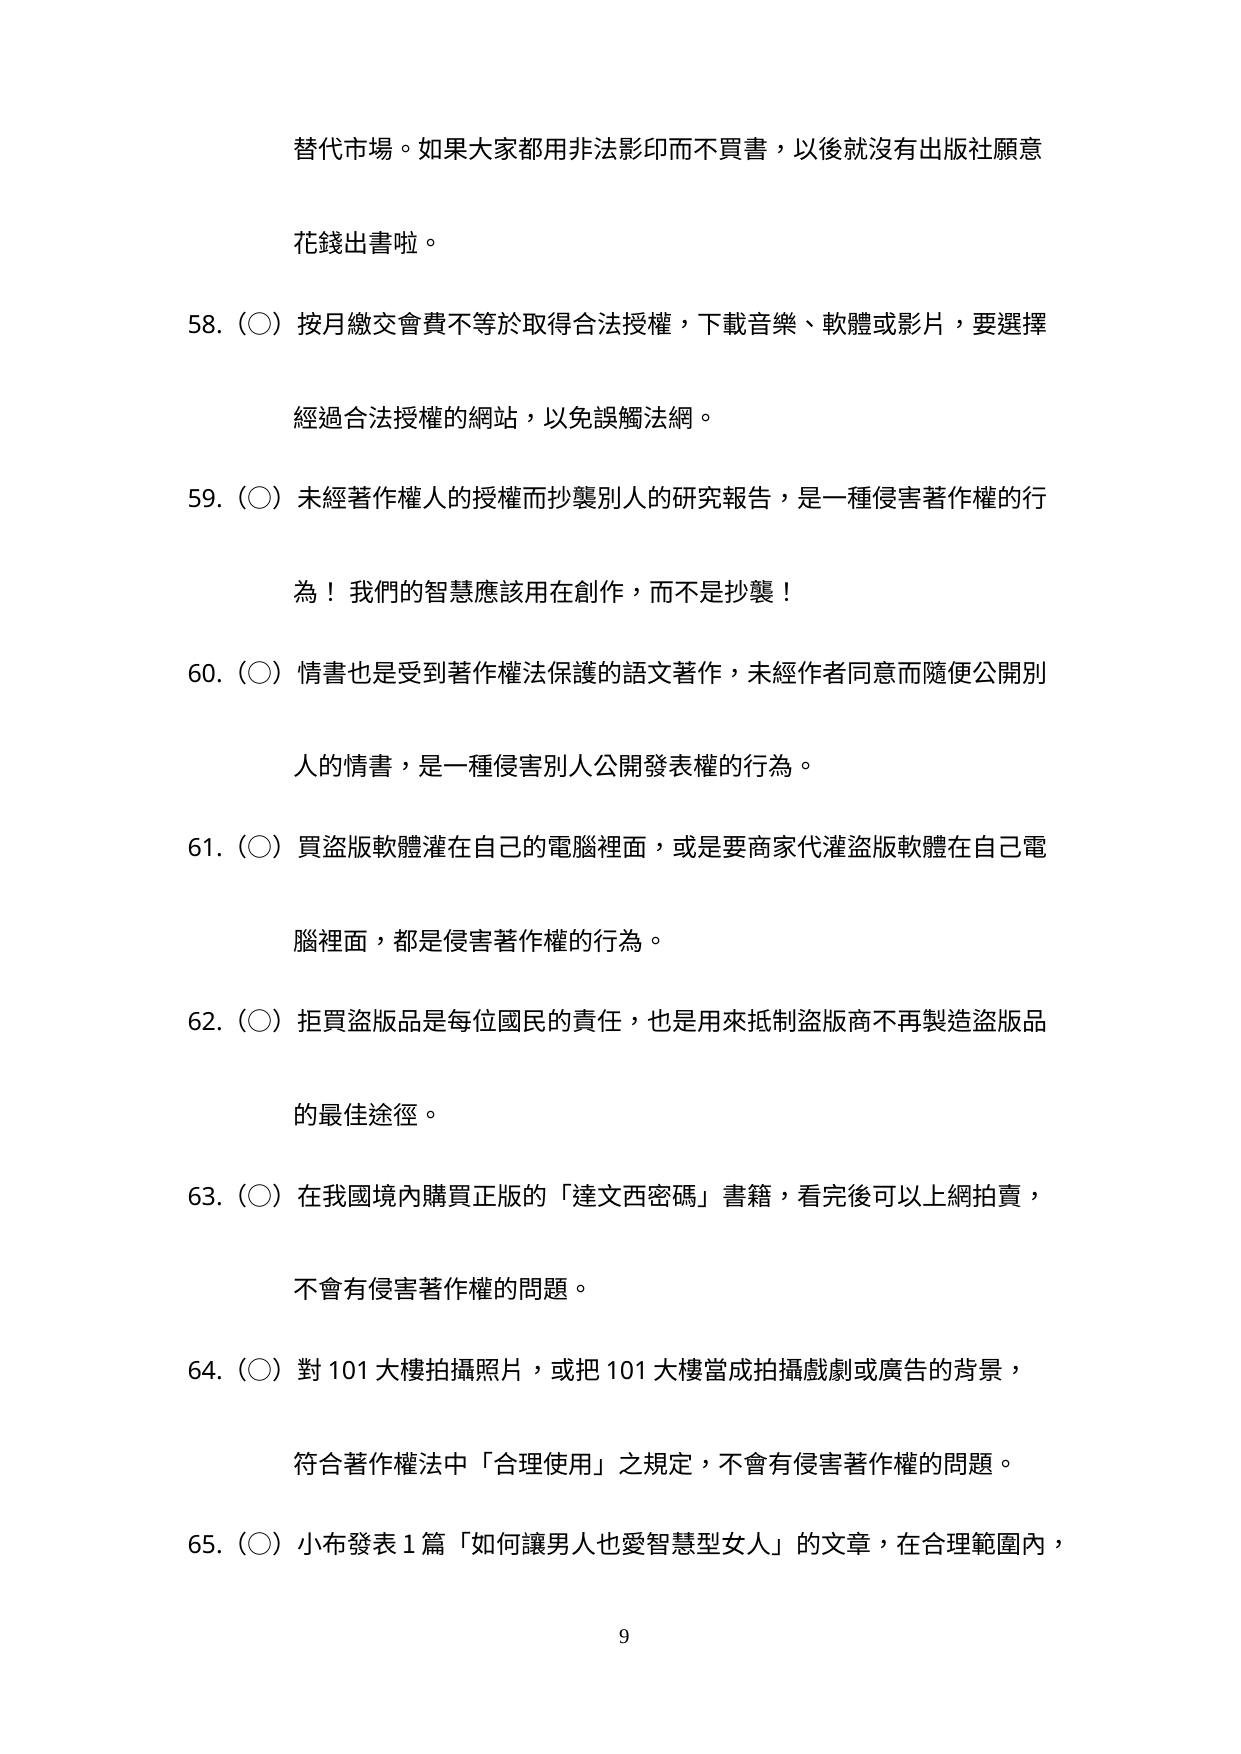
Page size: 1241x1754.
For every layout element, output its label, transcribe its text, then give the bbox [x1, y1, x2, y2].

text 65.（○）小布發表1篇「如何讓男人也愛智慧型女人」的文章，在合理範圍內，可以引用自網路上找到的相關資料，並註明出處。 [187, 1501, 1053, 1564]
text 60.（○）情書也是受到著作權法保護的語文著作，未經作者同意而隨便公開別人的情書，是一種侵害別人公開發表權的行為。 [187, 629, 1053, 786]
text 62.（○）拒買盜版品是每位國民的責任，也是用來抵制盜版商不再製造盜版品的最佳途徑。 [187, 978, 1053, 1134]
text 58.（○）按月繳交會費不等於取得合法授權，下載音樂、軟體或影片，要選擇經過合法授權的網站，以免誤觸法網。 [187, 281, 1053, 437]
text 63.（○）在我國境內購買正版的「達文西密碼」書籍，看完後可以上網拍賣，不會有侵害著作權的問題。 [187, 1153, 1053, 1309]
text 替代市場。如果大家都用非法影印而不買書，以後就沒有出版社願意花錢出書啦。 [187, 106, 1053, 263]
text 64.（○）對101大樓拍攝照片，或把101大樓當成拍攝戲劇或廣告的背景，符合著作權法中「合理使用」之規定，不會有侵害著作權的問題。 [187, 1327, 1053, 1483]
text 61.（○）買盜版軟體灌在自己的電腦裡面，或是要商家代灌盜版軟體在自己電腦裡面，都是侵害著作權的行為。 [187, 804, 1053, 960]
text 59.（○）未經著作權人的授權而抄襲別人的研究報告，是一種侵害著作權的行為！ 我們的智慧應該用在創作，而不是抄襲！ [187, 455, 1053, 611]
